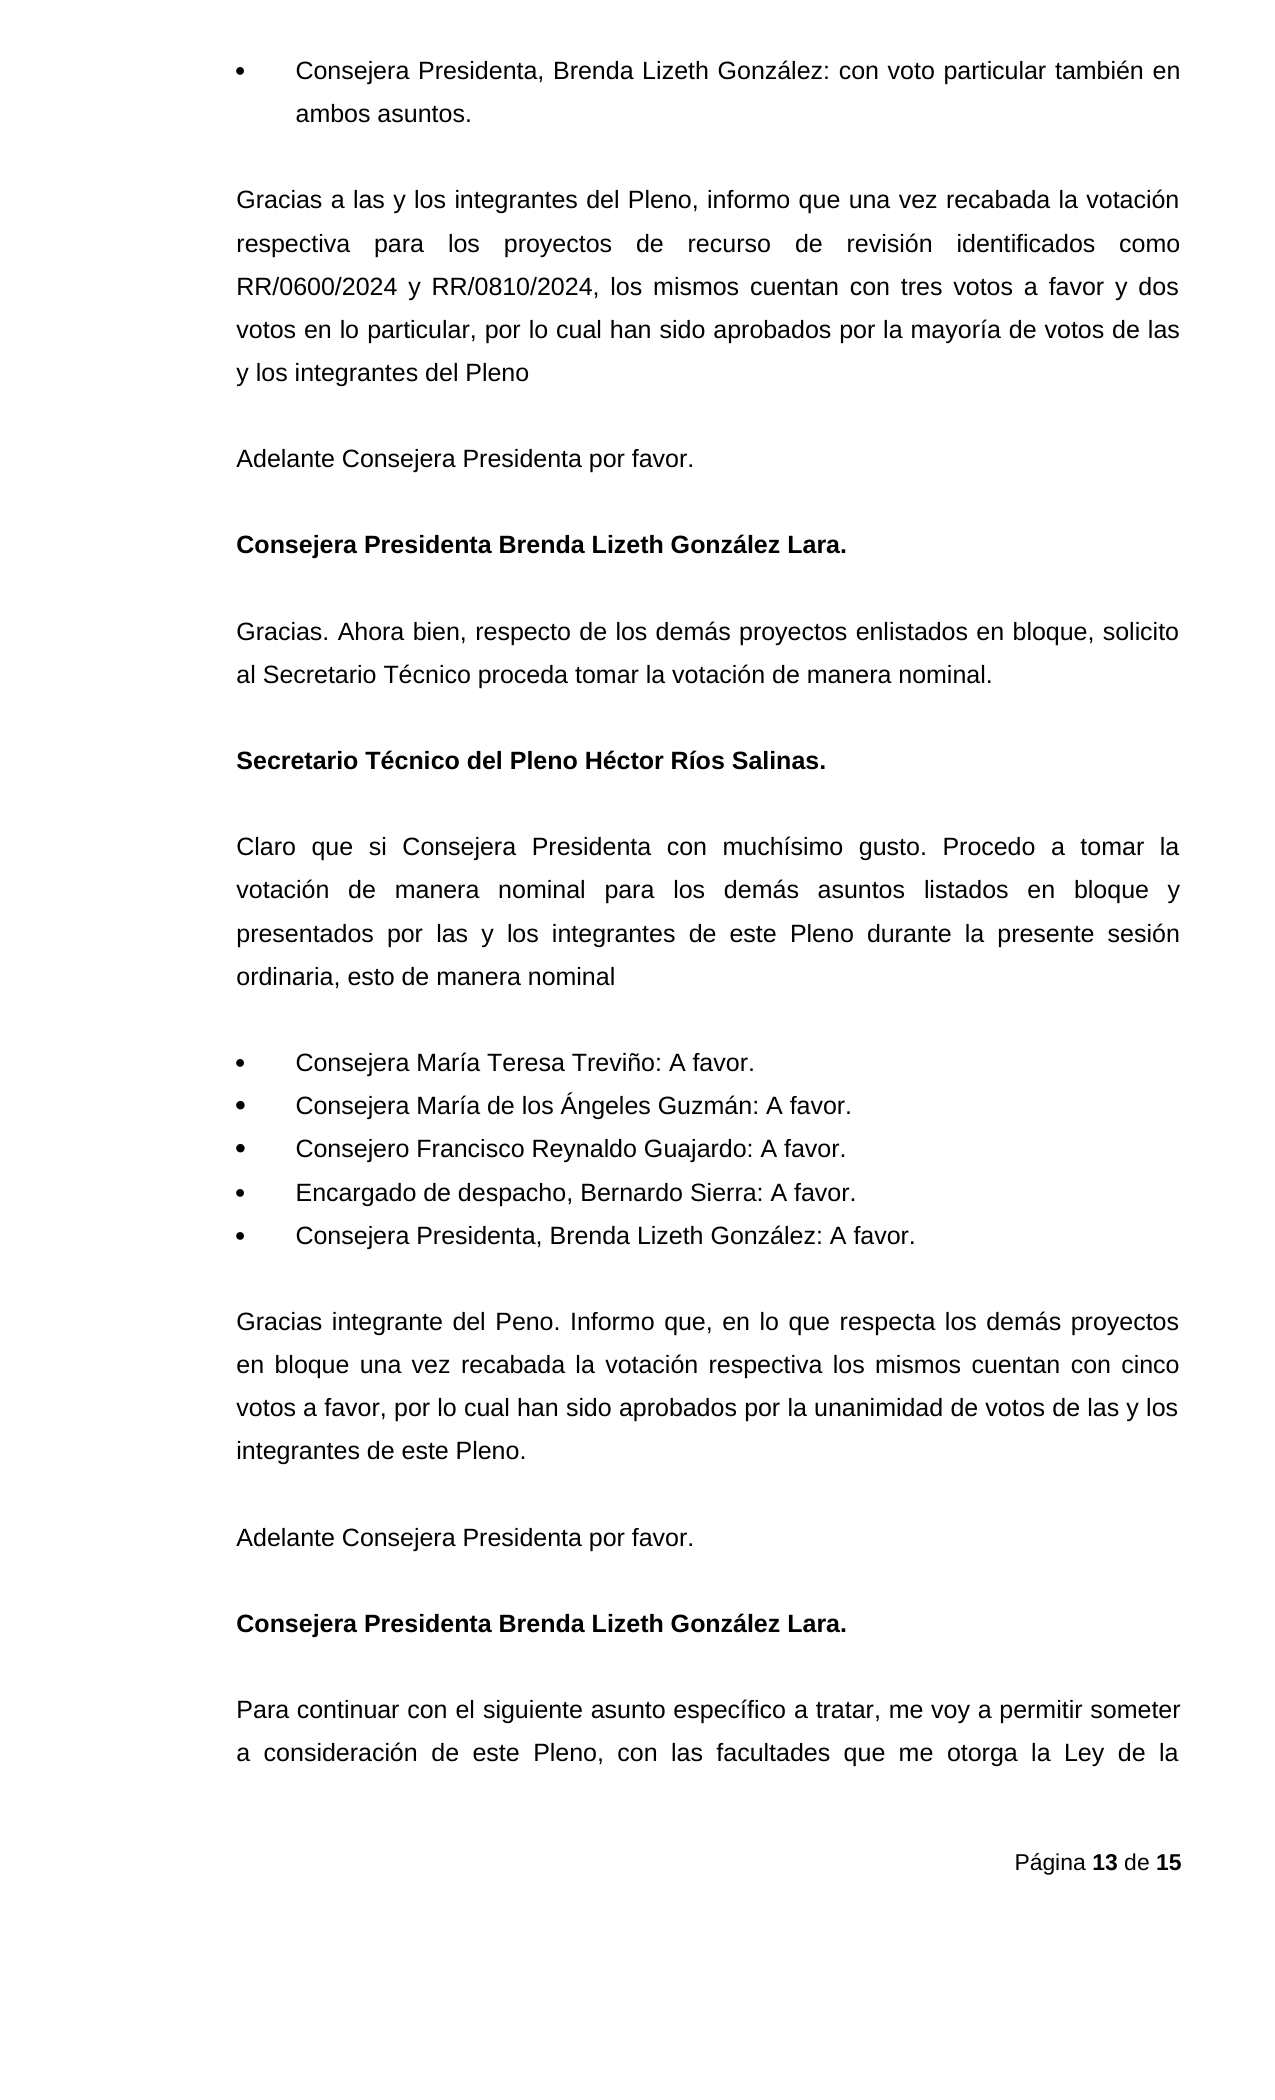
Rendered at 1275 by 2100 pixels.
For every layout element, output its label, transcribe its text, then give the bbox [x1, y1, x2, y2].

list Consejero Francisco Reynaldo Guajardo: A favor. [236, 1134, 1181, 1163]
text Adelante Consejera Presidenta por favor. [236, 444, 1181, 473]
list Consejera María de los Ángeles Guzmán: A favor. [236, 1091, 1181, 1120]
text Secretario Técnico del Pleno Héctor Ríos Salinas. [236, 746, 1181, 775]
text Consejera Presidenta Brenda Lizeth González Lara. [236, 531, 1181, 559]
list Consejera Presidenta, Brenda Lizeth González: con voto particular también en ambos asuntos. [236, 56, 1181, 128]
text Claro que si Consejera Presidenta con muchísimo gusto. Procedo a tomar la votación de manera nominal para los demás asuntos listados en bloque y presentados por las y los integrantes de este Pleno durante la presente sesión ordinaria, esto de manera nominal [236, 832, 1181, 991]
text Para continuar con el siguiente asunto específico a tratar, me voy a permitir someter a consideración de este Pleno, con las facultades que me otorga la Ley de la [236, 1695, 1181, 1767]
text Gracias. Ahora bien, respecto de los demás proyectos enlistados en bloque, solicito al Secretario Técnico proceda tomar la votación de manera nominal. [236, 617, 1181, 689]
text Gracias a las y los integrantes del Pleno, informo que una vez recabada la votación respectiva para los proyectos de recurso de revisión identificados como RR/0600/2024 y RR/0810/2024, los mismos cuentan con tres votos a favor y dos votos en lo particular, por lo cual han sido aprobados por la mayoría de votos de las y los integrantes del Pleno [236, 186, 1181, 387]
text Adelante Consejera Presidenta por favor. [236, 1523, 1181, 1551]
text Gracias integrante del Peno. Informo que, en lo que respecta los demás proyectos en bloque una vez recabada la votación respectiva los mismos cuentan con cinco votos a favor, por lo cual han sido aprobados por la unanimidad de votos de las y los integrantes de este Pleno. [236, 1307, 1181, 1465]
list Encargado de despacho, Bernardo Sierra: A favor. [236, 1178, 1181, 1206]
list Consejera María Teresa Treviño: A favor. [236, 1048, 1181, 1077]
text Consejera Presidenta Brenda Lizeth González Lara. [236, 1609, 1181, 1638]
list Consejera Presidenta, Brenda Lizeth González: A favor. [236, 1221, 1181, 1249]
